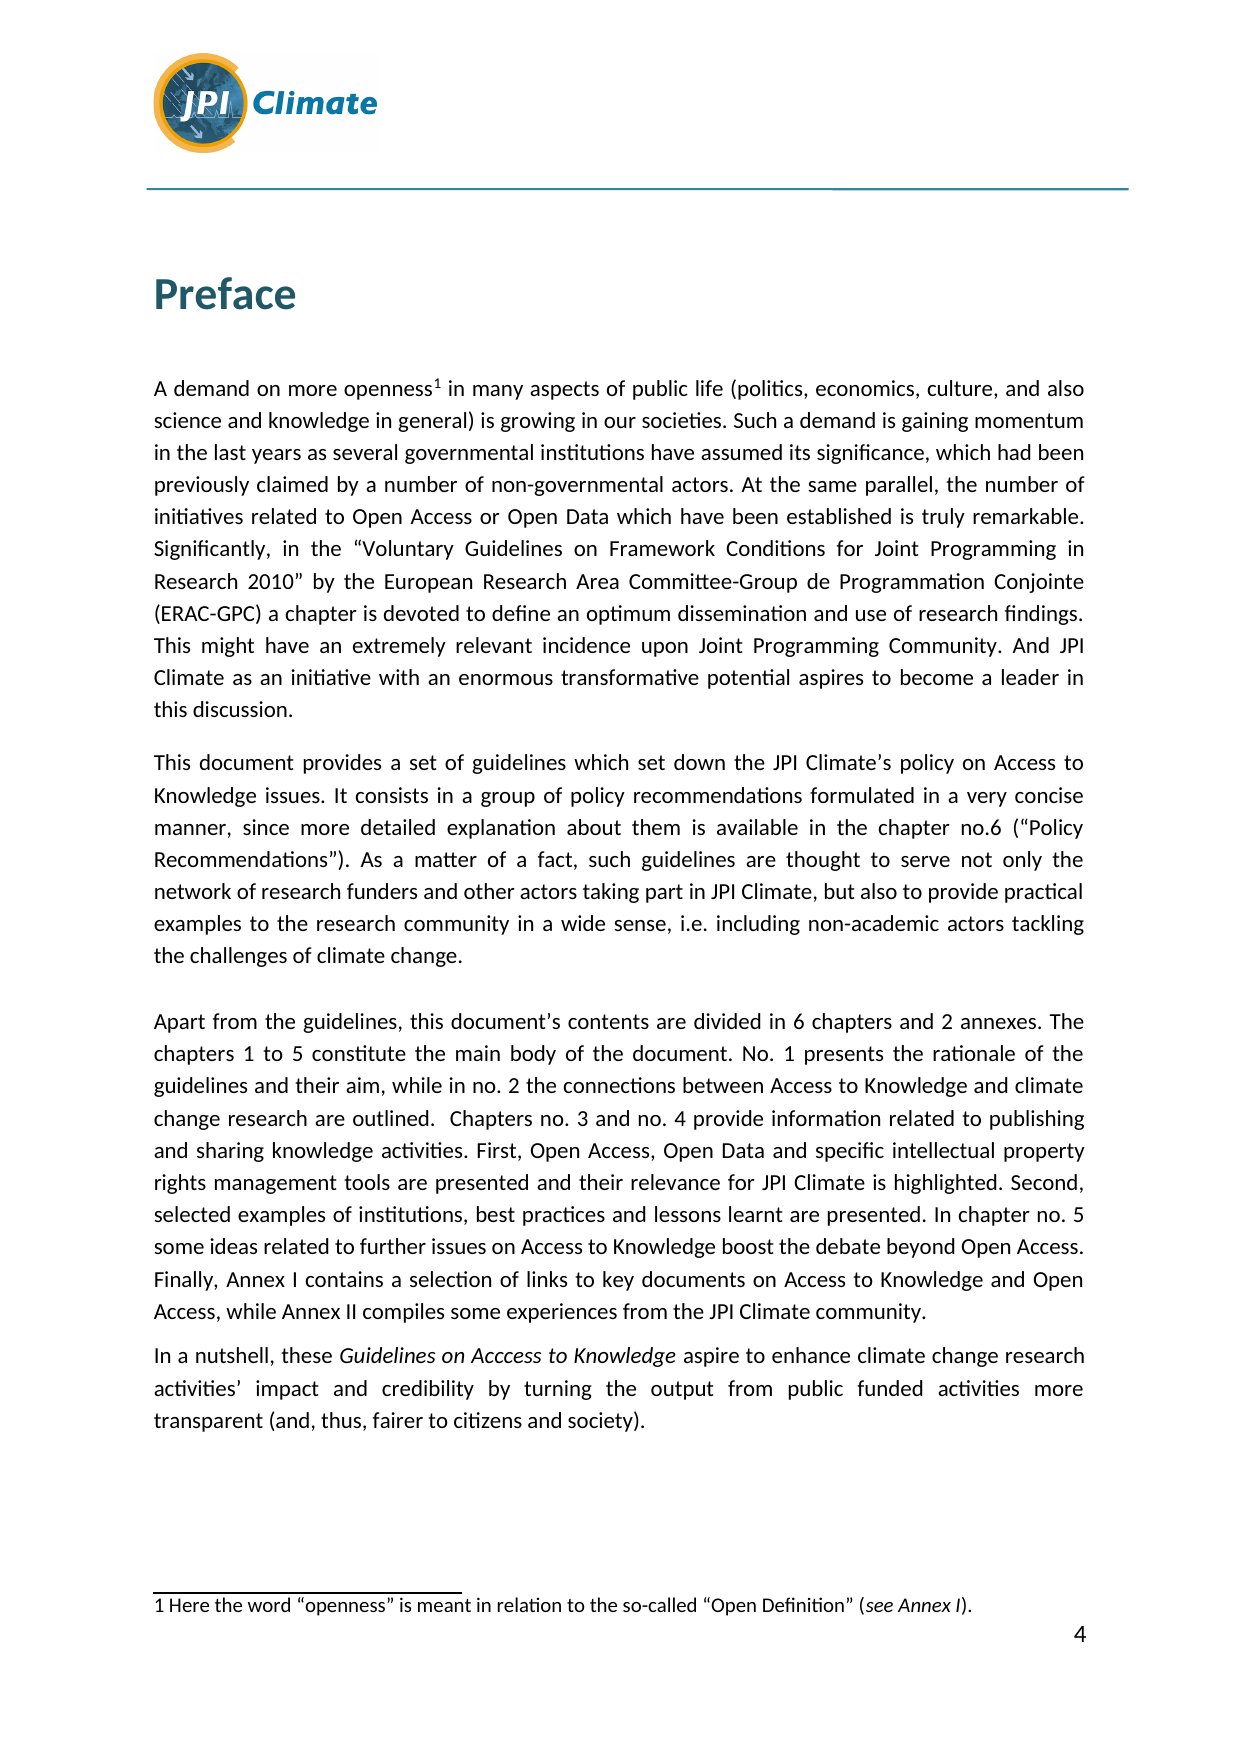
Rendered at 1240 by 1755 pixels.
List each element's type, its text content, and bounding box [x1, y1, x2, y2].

text This document provides a set of guidelines which set down the JPI Climate’s policy on Access to Knowledge issues. It consists in a group of policy recommendations formulated in a very concise manner, since more detailed explanation about them is available in the chapter no.6 (“Policy Recommendations”). As a matter of a fact, such guidelines are thought to serve not only the network of research funders and other actors taking part in JPI Climate, but also to provide practical examples to the research community in a wide sense, i.e. including non-academic actors tackling the challenges of climate change. [153, 748, 1086, 970]
text Here the word “openness” is meant in relation to the so-called “Open Definition” (see Annex I). [153, 1593, 1086, 1618]
subtitle Preface [153, 265, 1086, 321]
text In a nutshell, these Guidelines on Acccess to Knowledge aspire to enhance climate change research activities’ impact and credibility by turning the output from public funded activities more transparent (and, thus, fairer to citizens and society). [153, 1342, 1086, 1434]
text Apart from the guidelines, this document’s contents are divided in 6 chapters and 2 annexes. The chapters 1 to 5 constitute the main body of the document. No. 1 presents the rationale of the guidelines and their aim, while in no. 2 the connections between Access to Knowledge and climate change research are outlined. Chapters no. 3 and no. 4 provide information related to publishing and sharing knowledge activities. First, Open Access, Open Data and specific intellectual property rights management tools are presented and their relevance for JPI Climate is highlighted. Second, selected examples of institutions, best practices and lessons learnt are presented. In chapter no. 5 some ideas related to further issues on Access to Knowledge boost the debate beyond Open Access. Finally, Annex I contains a selection of links to key documents on Access to Knowledge and Open Access, while Annex II compiles some experiences from the JPI Climate community. [153, 1007, 1086, 1325]
text A demand on more openness in many aspects of public life (politics, economics, culture, and also science and knowledge in general) is growing in our societies. Such a demand is gaining momentum in the last years as several governmental institutions have assumed its significance, which had been previously claimed by a number of non-governmental actors. At the same parallel, the number of initiatives related to Open Access or Open Data which have been established is truly remarkable. Significantly, in the “Voluntary Guidelines on Framework Conditions for Joint Programming in Research 2010” by the European Research Area Committee-Group de Programmation Conjointe (ERAC-GPC) a chapter is devoted to define an optimum dissemination and use of research findings. This might have an extremely relevant incidence upon Joint Programming Community. And JPI Climate as an initiative with an enormous transformative potential aspires to become a leader in this discussion. [153, 374, 1086, 723]
picture [153, 53, 378, 153]
